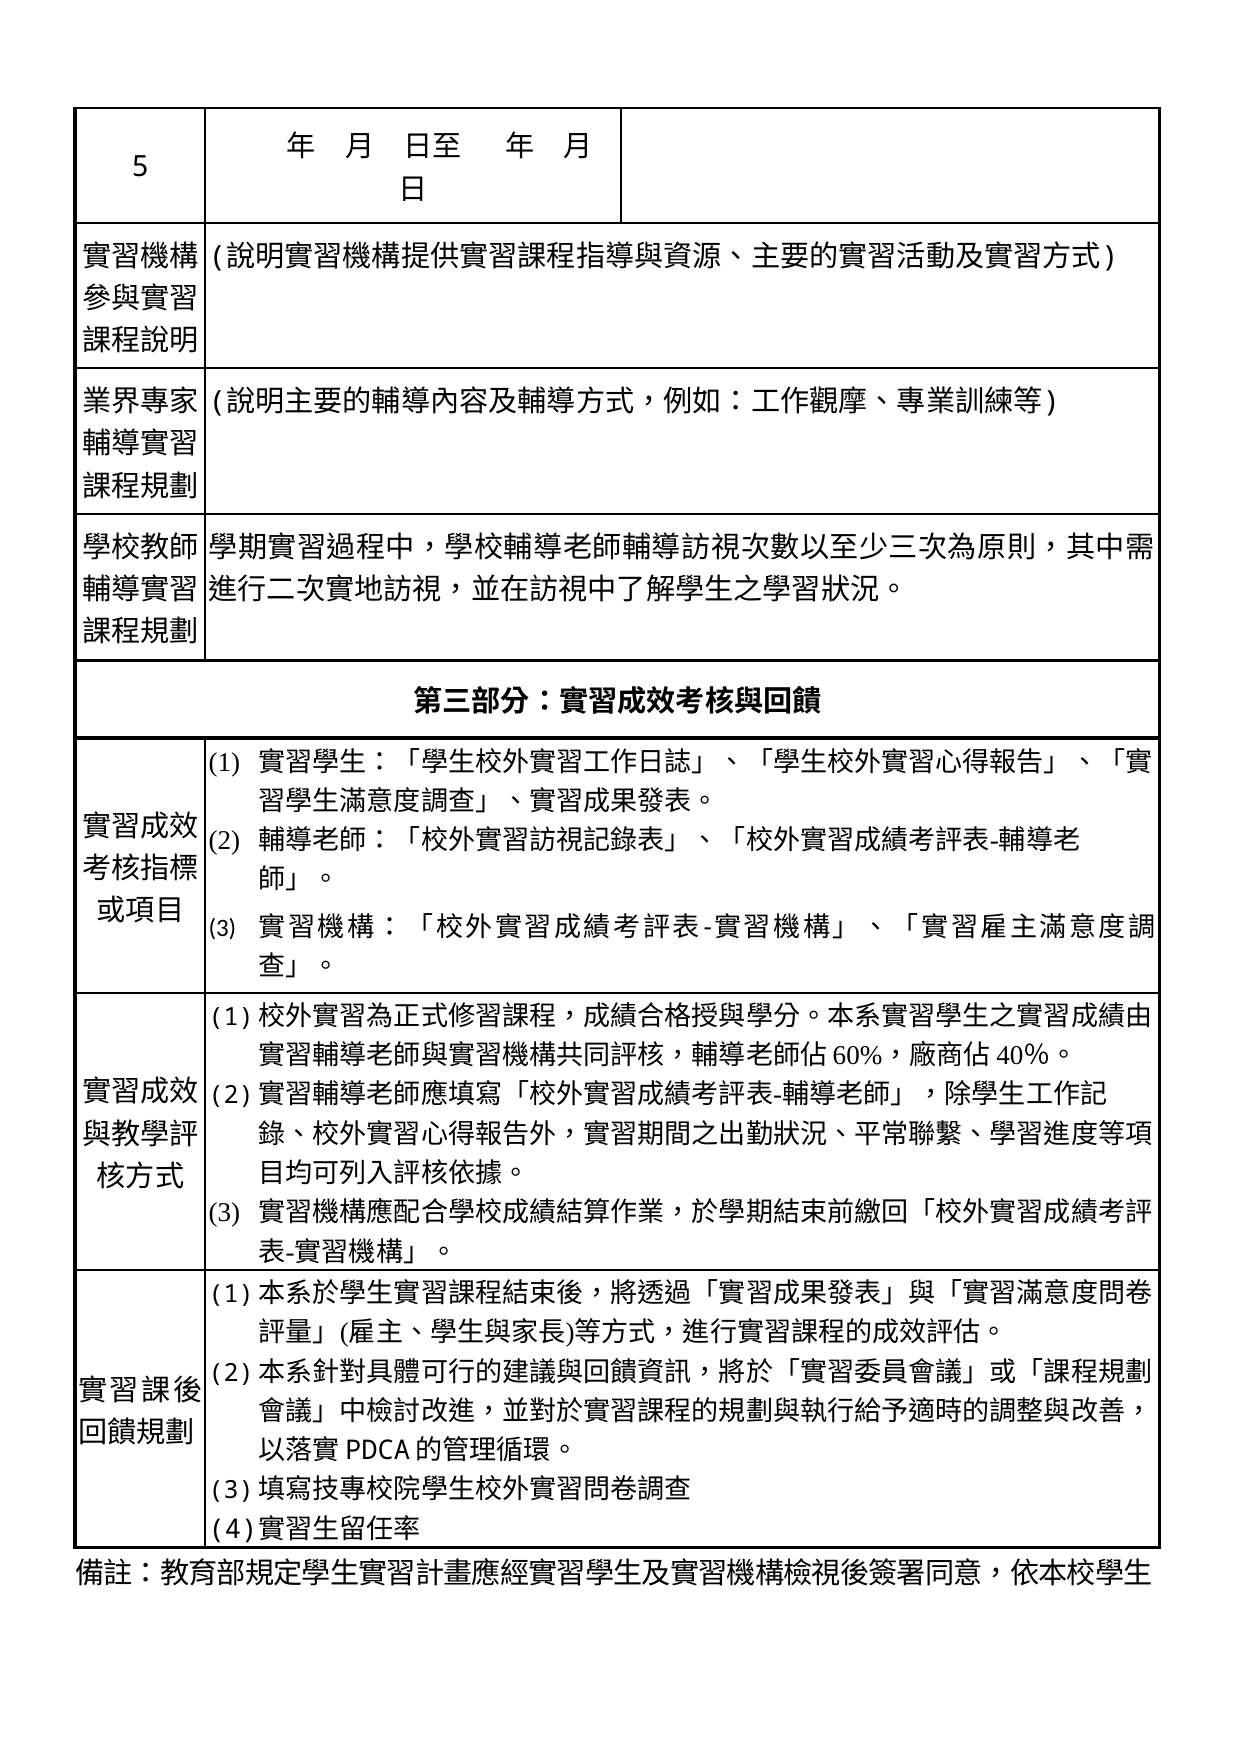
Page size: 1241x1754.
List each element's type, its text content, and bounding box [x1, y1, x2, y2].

table_cell 校外實習為正式修習課程，成績合格授與學分。本系實習學生之實習成績由實習輔導老師與實習機構共同評核，輔導老師佔60%，廠商佔40％。 實習輔導老師應填寫「校外實習成績考評表-輔導老師」，除學生工作記錄、校外實習心得報告外，實習期間之出勤狀況、平常聯繫、學習進度等項目均可列入評核依據。 實習機構應配合學校成績結算作業，於學期結束前繳回「校外實習成績考評表-實習機構」。 [206, 994, 1158, 1269]
table_cell 學期實習過程中，學校輔導老師輔導訪視次數以至少三次為原則，其中需進行二次實地訪視，並在訪視中了解學生之學習狀況。 [206, 515, 1158, 658]
table_cell 實習機構參與實習課程說明 [77, 224, 204, 367]
table_cell 實習課後回饋規劃 [77, 1271, 204, 1546]
table_cell [622, 109, 1158, 222]
table_cell 實習學生：「學生校外實習工作日誌」、「學生校外實習心得報告」、「實習學生滿意度調查」、實習成果發表。 輔導老師：「校外實習訪視記錄表」、「校外實習成績考評表-輔導老師」。 實習機構：「校外實習成績考評表-實習機構」、「實習雇主滿意度調查」。 [206, 740, 1158, 992]
table_cell (說明主要的輔導內容及輔導方式，例如：工作觀摩、專業訓練等) [206, 369, 1158, 513]
table_cell 年 月 日至 年 月 日 [206, 109, 620, 222]
table_cell 實習成效與教學評核方式 [77, 994, 204, 1269]
table_cell 本系於學生實習課程結束後，將透過「實習成果發表」與「實習滿意度問卷評量」(雇主、學生與家長)等方式，進行實習課程的成效評估。 本系針對具體可行的建議與回饋資訊，將於「實習委員會議」或「課程規劃會議」中檢討改進，並對於實習課程的規劃與執行給予適時的調整與改善，以落實PDCA的管理循環。 填寫技專校院學生校外實習問卷調查 實習生留任率 [206, 1271, 1158, 1546]
table_cell 實習成效考核指標或項目 [77, 740, 204, 992]
table_cell 業界專家輔導實習課程規劃 [77, 369, 204, 513]
text 備註：教育部規定學生實習計畫應經實習學生及實習機構檢視後簽署同意，依本校學生 [75, 1549, 1166, 1591]
table_cell (說明實習機構提供實習課程指導與資源、主要的實習活動及實習方式) [206, 224, 1158, 367]
table_cell 5 [77, 109, 204, 222]
table_cell 學校教師輔導實習課程規劃 [77, 515, 204, 658]
table_cell 第三部分：實習成效考核與回饋 [77, 662, 1158, 736]
